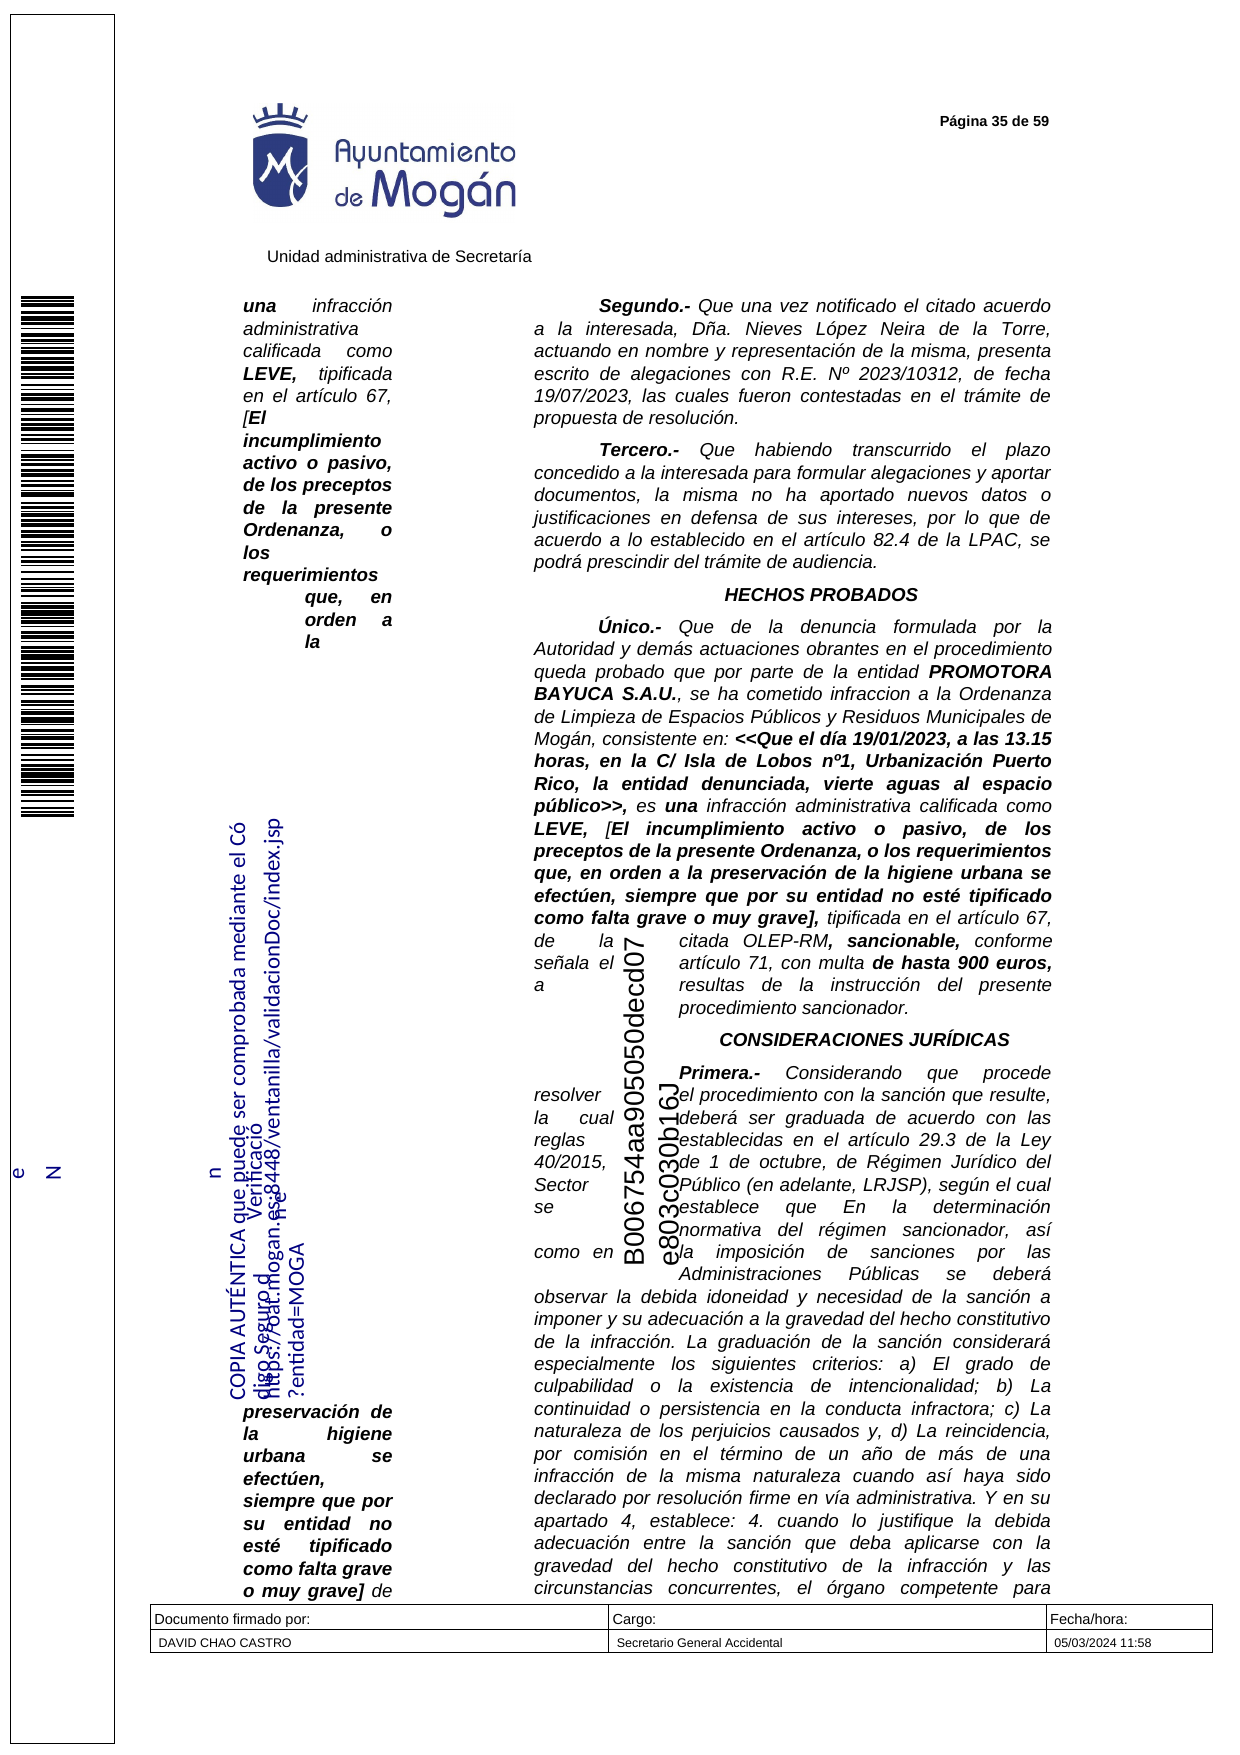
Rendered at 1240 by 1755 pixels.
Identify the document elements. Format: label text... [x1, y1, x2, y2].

text Primera.- Considerando que procede resolver el procedimiento con la sanción que resulte, la cual deberá ser graduada de acuerdo con las reglas establecidas en el artículo 29.3 de la Ley 40/2015, de 1 de octubre, de Régimen Jurídico del Sector Público (en adelante, LRJSP), según el cual se establece que En la determinación normativa del régimen sancionador, así como en la imposición de sanciones por las Administraciones Públicas se deberá observar la debida idoneidad y necesidad de la sanción a imponer y su adecuación a la gravedad del hecho constitutivo de la infracción. La graduación de la sanción considerará especialmente los siguientes criterios: a) El grado de culpabilidad o la existencia de intencionalidad; b) La continuidad o persistencia en la conducta infractora; c) La naturaleza de los perjuicios causados y, d) La reincidencia, por comisión en el término de un año de más de una infracción de la misma naturaleza cuando así haya sido declarado por resolución firme en vía administrativa. Y en su apartado 4, establece: 4. cuando lo justifique la debida adecuación entre la sanción que deba aplicarse con la gravedad del hecho constitutivo de la infracción y las circunstancias concurrentes, el órgano competente para resolver podrá imponer la sanción en el grado inferior. Visto lo cual, dado que a fecha de hoy en la que se redacta esta propuesta, no constan en esta Administración denuncias posteriores, por lo que por parte de la inculpada no ha existido una persistencia en la conducta infractora y, sin que se aprecie la concurrencia de los otros criterios citados en el presente artículo, cabe imponer la sanción consistente en multa de 450 euros. [534, 1062, 1053, 1598]
subtitle CONSIDERACIONES JURÍDICAS [596, 1029, 1055, 1051]
text Segundo.- Que una vez notificado el citado acuerdo a la interesada, Dña. Nieves López Neira de la Torre, actuando en nombre y representación de la misma, presenta escrito de alegaciones con R.E. Nº 2023/10312, de fecha 19/07/2023, las cuales fueron contestadas en el trámite de propuesta de resolución. [534, 295, 1053, 429]
text Único.- Que de la denuncia formulada por la Autoridad y demás actuaciones obrantes en el procedimiento queda probado que por parte de la entidad PROMOTORA BAYUCA S.A.U., se ha cometido infraccion a la Ordenanza de Limpieza de Espacios Públicos y Residuos Municipales de Mogán, consistente en: <<Que el día 19/01/2023, a las 13.15 horas, en la C/ Isla de Lobos nº1, Urbanización Puerto Rico, la entidad denunciada, vierte aguas al espacio público>>, es una infracción administrativa calificada como LEVE, [El incumplimiento activo o pasivo, de los preceptos de la presente Ordenanza, o los requerimientos que, en orden a la preservación de la higiene urbana se efectúen, siempre que por su entidad no esté tipificado como falta grave o muy grave], tipificada en el artículo 67, de la citada OLEP-RM, sancionable, conforme señala el artículo 71, con multa de hasta 900 euros, a resultas de la instrucción del presente procedimiento sancionador. [534, 616, 1054, 1018]
subtitle HECHOS PROBADOS [596, 583, 1053, 605]
text Tercero.- Que habiendo transcurrido el plazo concedido a la interesada para formular alegaciones y aportar documentos, la misma no ha aportado nuevos datos o justificaciones en defensa de sus intereses, por lo que de acuerdo a lo establecido en el artículo 82.4 de la LPAC, se podrá prescindir del trámite de audiencia. [534, 439, 1053, 573]
text Primero.- Que por Decreto 2023/3687, de fecha 05 de julio de 2023, se acuerda por el Concejal Delegado en materia de Jardines, Tráfico y Transporte, Alumbrado y Pesca, la incoación de procedimiento sancionador a la entidad denominada PROMOTORA BAYUCA S.A.U. con CIF A35094200, como presunta responsable de la comisión de una infracción administrativa calificada como LEVE, tipificada en el artículo 67, [El incumplimiento activo o pasivo, de los preceptos de la presente Ordenanza, o los requerimientos que, en orden a la preservación de la higiene urbana se efectúen, siempre que por su entidad no esté tipificado como falta grave o muy grave] de la citada OLEP-RM, sancionable, conforme señala el artículo 71, con multa de hasta 900 euros, a resultas de la instrucción del presente procedimiento sancionador. [243, 295, 394, 1601]
